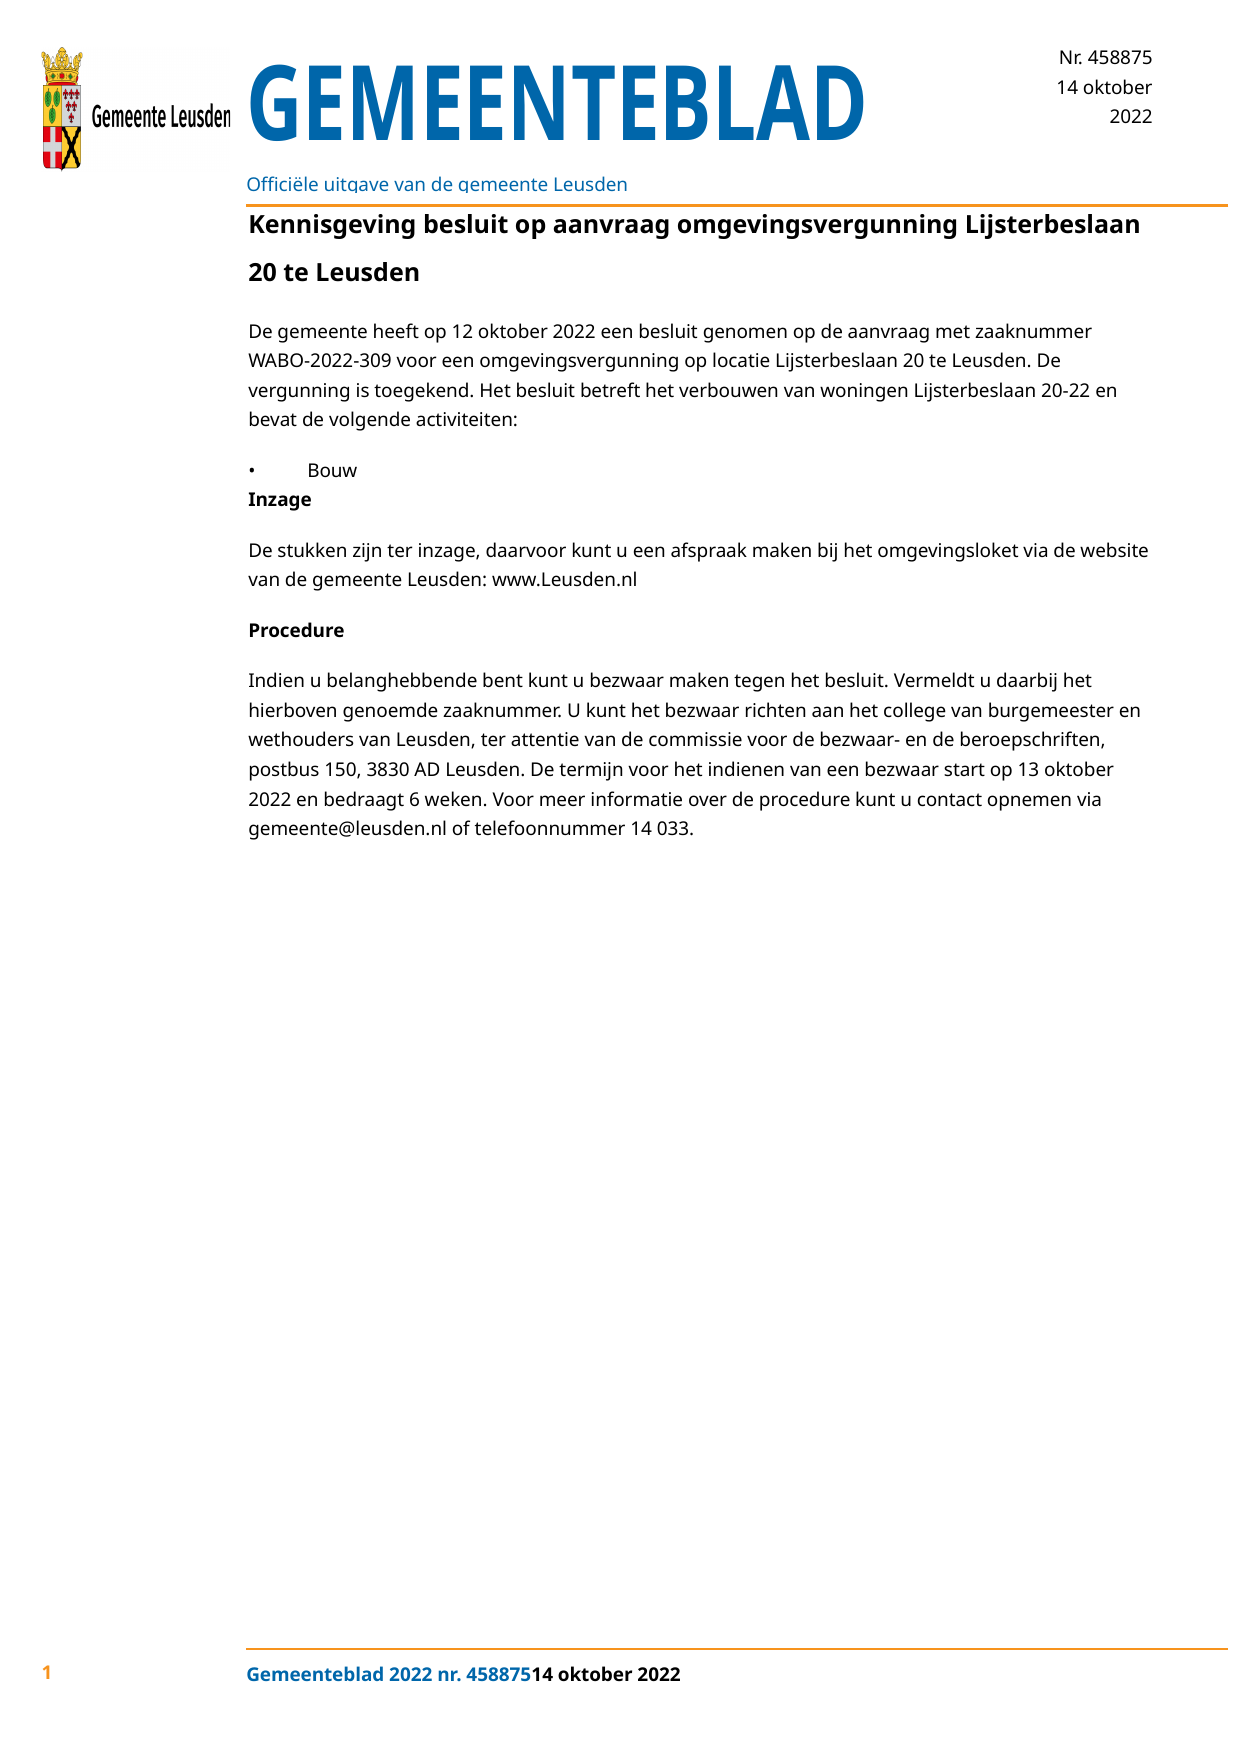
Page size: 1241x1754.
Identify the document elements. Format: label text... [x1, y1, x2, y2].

text De gemeente heeft op 12 oktober 2022 een besluit genomen op de aanvraag met zaaknummer WABO-2022-309 voor een omgevingsvergunning op locatie Lijsterbeslaan 20 te Leusden. De vergunning is toegekend. Het besluit betreft het verbouwen van woningen Lijsterbeslaan 20-22 en bevat de volgende activiteiten: [248, 318, 1152, 432]
text Indien u belanghebbende bent kunt u bezwaar maken tegen het besluit. Vermeldt u daarbij het hierboven genoemde zaaknummer. U kunt het bezwaar richten aan het college van burgemeester en wethouders van Leusden, ter attentie van de commissie voor de bezwaar- en de beroepschriften, postbus 150, 3830 AD Leusden. De termijn voor het indienen van een bezwaar start op 13 oktober 2022 en bedraagt 6 weken. Voor meer informatie over de procedure kunt u contact opnemen via gemeente@leusden.nl of telefoonnummer 14 033. [248, 667, 1152, 841]
text Inzage [248, 487, 1152, 512]
text Procedure [248, 617, 1152, 643]
text De stukken zijn ter inzage, daarvoor kunt u een afspraak maken bij het omgevingsloket via de website van de gemeente Leusden: www.Leusden.nl [248, 537, 1152, 592]
text Kennisgeving besluit op aanvraag omgevingsvergunning Lijsterbeslaan 20 te Leusden [248, 207, 1152, 288]
picture [41, 47, 231, 172]
list Bouw [248, 457, 1152, 483]
